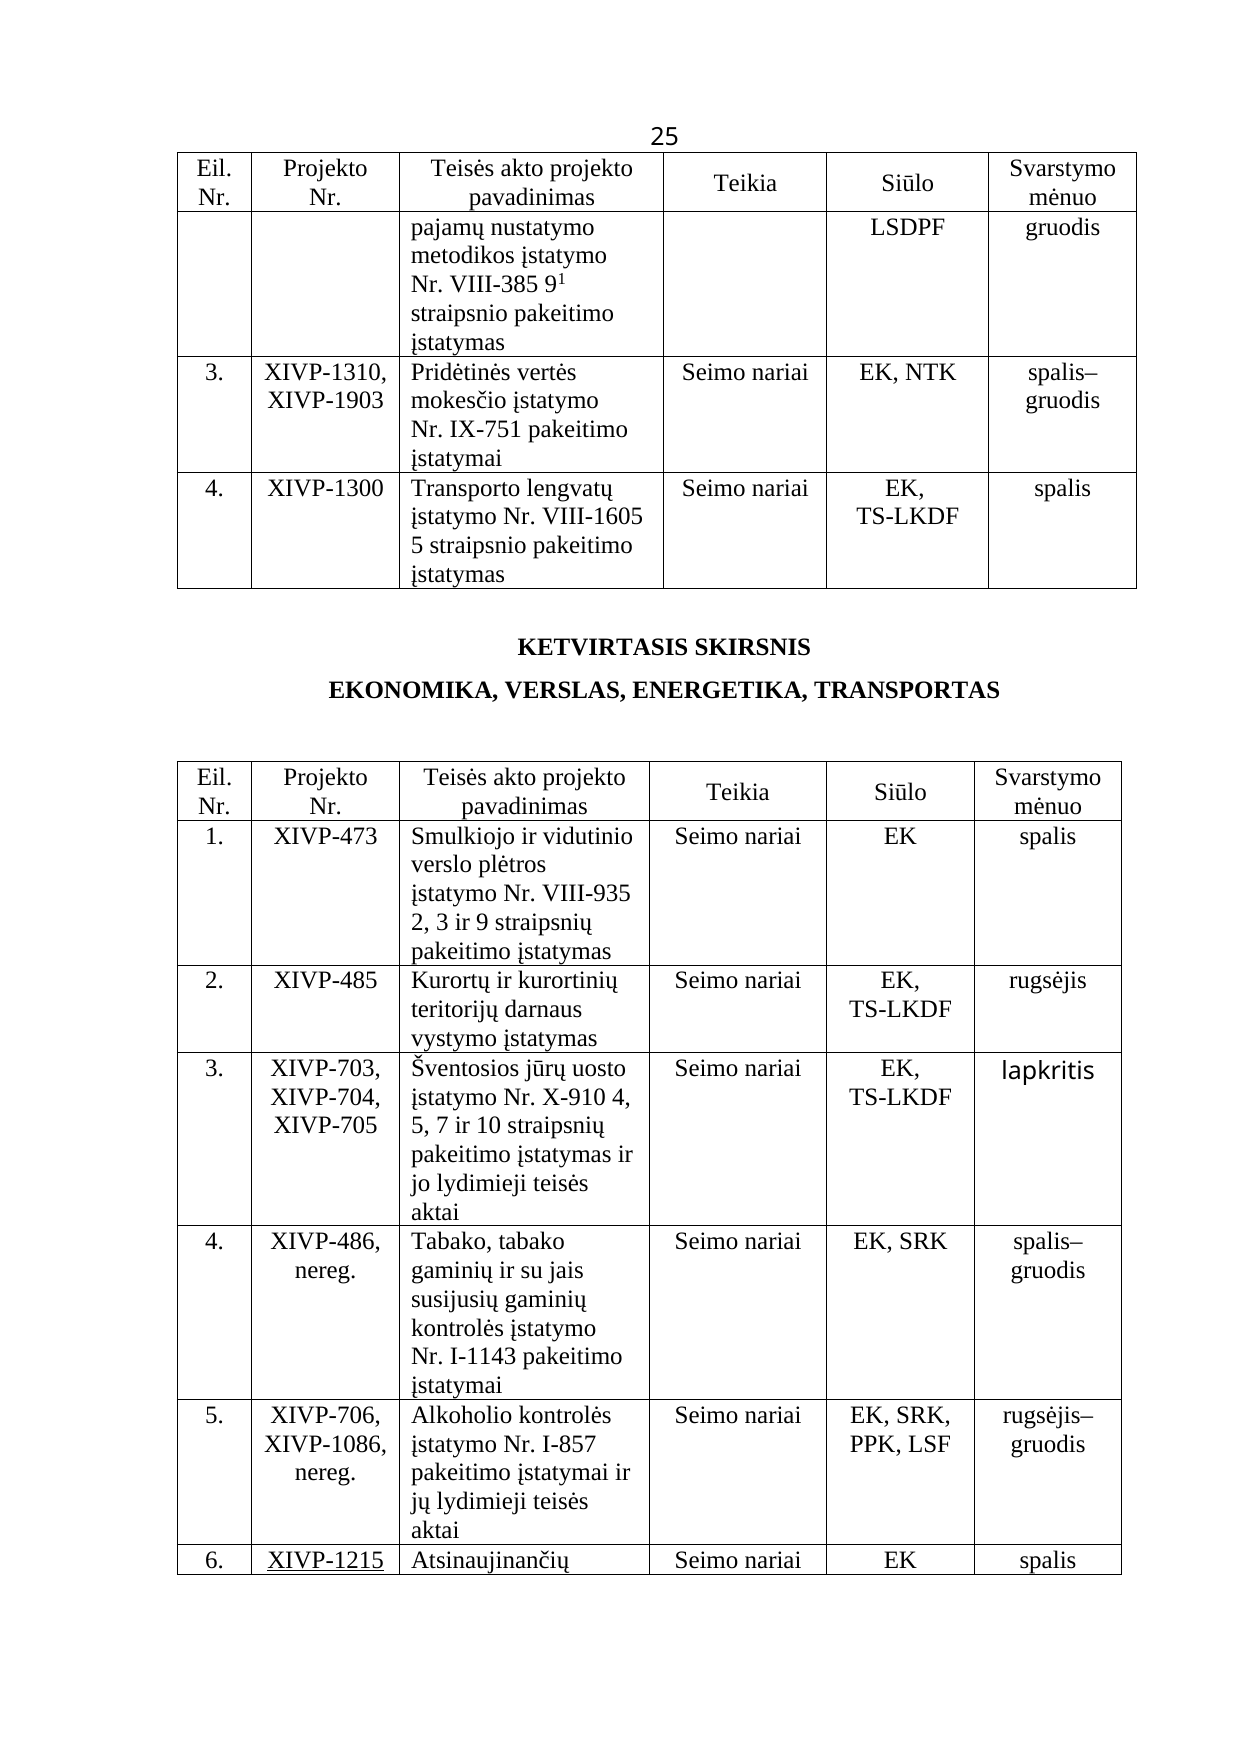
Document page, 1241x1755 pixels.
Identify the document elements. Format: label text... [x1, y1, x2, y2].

table_cell Seimo nariai [650, 1400, 826, 1544]
table_cell EK [827, 1545, 974, 1573]
table_cell Smulkiojo ir vidutinio verslo plėtros įstatymo Nr. VIII-935 2, 3 ir 9 straipsnių pakeitimo įstatymas [400, 821, 649, 964]
table_cell Seimo nariai [650, 1226, 826, 1399]
table_cell XIVP-1300 [252, 473, 399, 588]
table_cell LSDPF [827, 212, 988, 356]
table_cell [664, 212, 826, 356]
table_header Eil. Nr. [178, 153, 251, 211]
table_header Teikia [664, 153, 826, 211]
table_cell 2. [178, 966, 251, 1052]
subtitle EKONOMIKA, VERSLAS, ENERGETIKA, TRANSPORTAS [177, 675, 1152, 704]
table_header Siūlo [827, 762, 974, 820]
text KETVIRTASIS SKIRSNIS [177, 632, 1152, 661]
table_cell lapkritis [975, 1053, 1121, 1225]
table_cell EK [827, 821, 974, 964]
table_cell Seimo nariai [650, 1053, 826, 1225]
table_header Teikia [650, 762, 826, 820]
table_cell 3. [178, 357, 251, 472]
table_cell gruodis [989, 212, 1136, 356]
table_header Eil. Nr. [178, 762, 251, 820]
table_cell Kurortų ir kurortinių teritorijų darnaus vystymo įstatymas [400, 966, 649, 1052]
table_cell rugsėjis–gruodis [975, 1400, 1121, 1544]
table_cell XIVP-706, XIVP-1086, nereg. [252, 1400, 399, 1544]
table_cell XIVP-703, XIVP-704, XIVP-705 [252, 1053, 399, 1225]
table_cell Seimo nariai [664, 473, 826, 588]
table_header Teisės akto projekto pavadinimas [400, 762, 649, 820]
table_cell XIVP-1310, XIVP-1903 [252, 357, 399, 472]
table_header Teisės akto projekto pavadinimas [400, 153, 663, 211]
table_cell 5. [178, 1400, 251, 1544]
table_cell [178, 212, 251, 356]
table_cell Tabako, tabako gaminių ir su jais susijusių gaminių kontrolės įstatymo Nr. I-1143 pakeitimo įstatymai [400, 1226, 649, 1399]
table_cell EK, SRK [827, 1226, 974, 1399]
table_cell XIVP-486, nereg. [252, 1226, 399, 1399]
table_cell EK, TS-LKDF [827, 966, 974, 1052]
table_cell XIVP-485 [252, 966, 399, 1052]
table_cell 4. [178, 473, 251, 588]
table_cell Seimo nariai [664, 357, 826, 472]
table_cell spalis [975, 1545, 1121, 1573]
table_cell Transporto lengvatų įstatymo Nr. VIII-1605 5 straipsnio pakeitimo įstatymas [400, 473, 663, 588]
table_cell 6. [178, 1545, 251, 1573]
table_cell Seimo nariai [650, 1545, 826, 1573]
table_cell XIVP-473 [252, 821, 399, 964]
table_cell [252, 212, 399, 356]
table_cell EK, NTK [827, 357, 988, 472]
table_cell 3. [178, 1053, 251, 1225]
table_cell Alkoholio kontrolės įstatymo Nr. I-857 pakeitimo įstatymai ir jų lydimieji teisės aktai [400, 1400, 649, 1544]
table_cell Šventosios jūrų uosto įstatymo Nr. X-910 4, 5, 7 ir 10 straipsnių pakeitimo įstatymas ir jo lydimieji teisės aktai [400, 1053, 649, 1225]
table_header Svarstymo mėnuo [975, 762, 1121, 820]
table_header Svarstymo mėnuo [989, 153, 1136, 211]
table_cell spalis [989, 473, 1136, 588]
table_cell XIVP-1215 [252, 1545, 399, 1573]
table_cell pajamų nustatymo metodikos įstatymo Nr. VIII-385 91 straipsnio pakeitimo įstatymas [400, 212, 663, 356]
table_cell rugsėjis [975, 966, 1121, 1052]
table_header Projekto Nr. [252, 153, 399, 211]
table_cell Pridėtinės vertės mokesčio įstatymo Nr. IX-751 pakeitimo įstatymai [400, 357, 663, 472]
table_cell spalis–gruodis [989, 357, 1136, 472]
table_cell Atsinaujinančių [400, 1545, 649, 1573]
table_cell EK, TS-LKDF [827, 1053, 974, 1225]
table_cell Seimo nariai [650, 821, 826, 964]
table_cell spalis [975, 821, 1121, 964]
table_cell spalis–gruodis [975, 1226, 1121, 1399]
table_header Projekto Nr. [252, 762, 399, 820]
table_cell Seimo nariai [650, 966, 826, 1052]
table_cell 4. [178, 1226, 251, 1399]
table_cell EK, TS-LKDF [827, 473, 988, 588]
table_header Siūlo [827, 153, 988, 211]
table_cell EK, SRK, PPK, LSF [827, 1400, 974, 1544]
table_cell 1. [178, 821, 251, 964]
